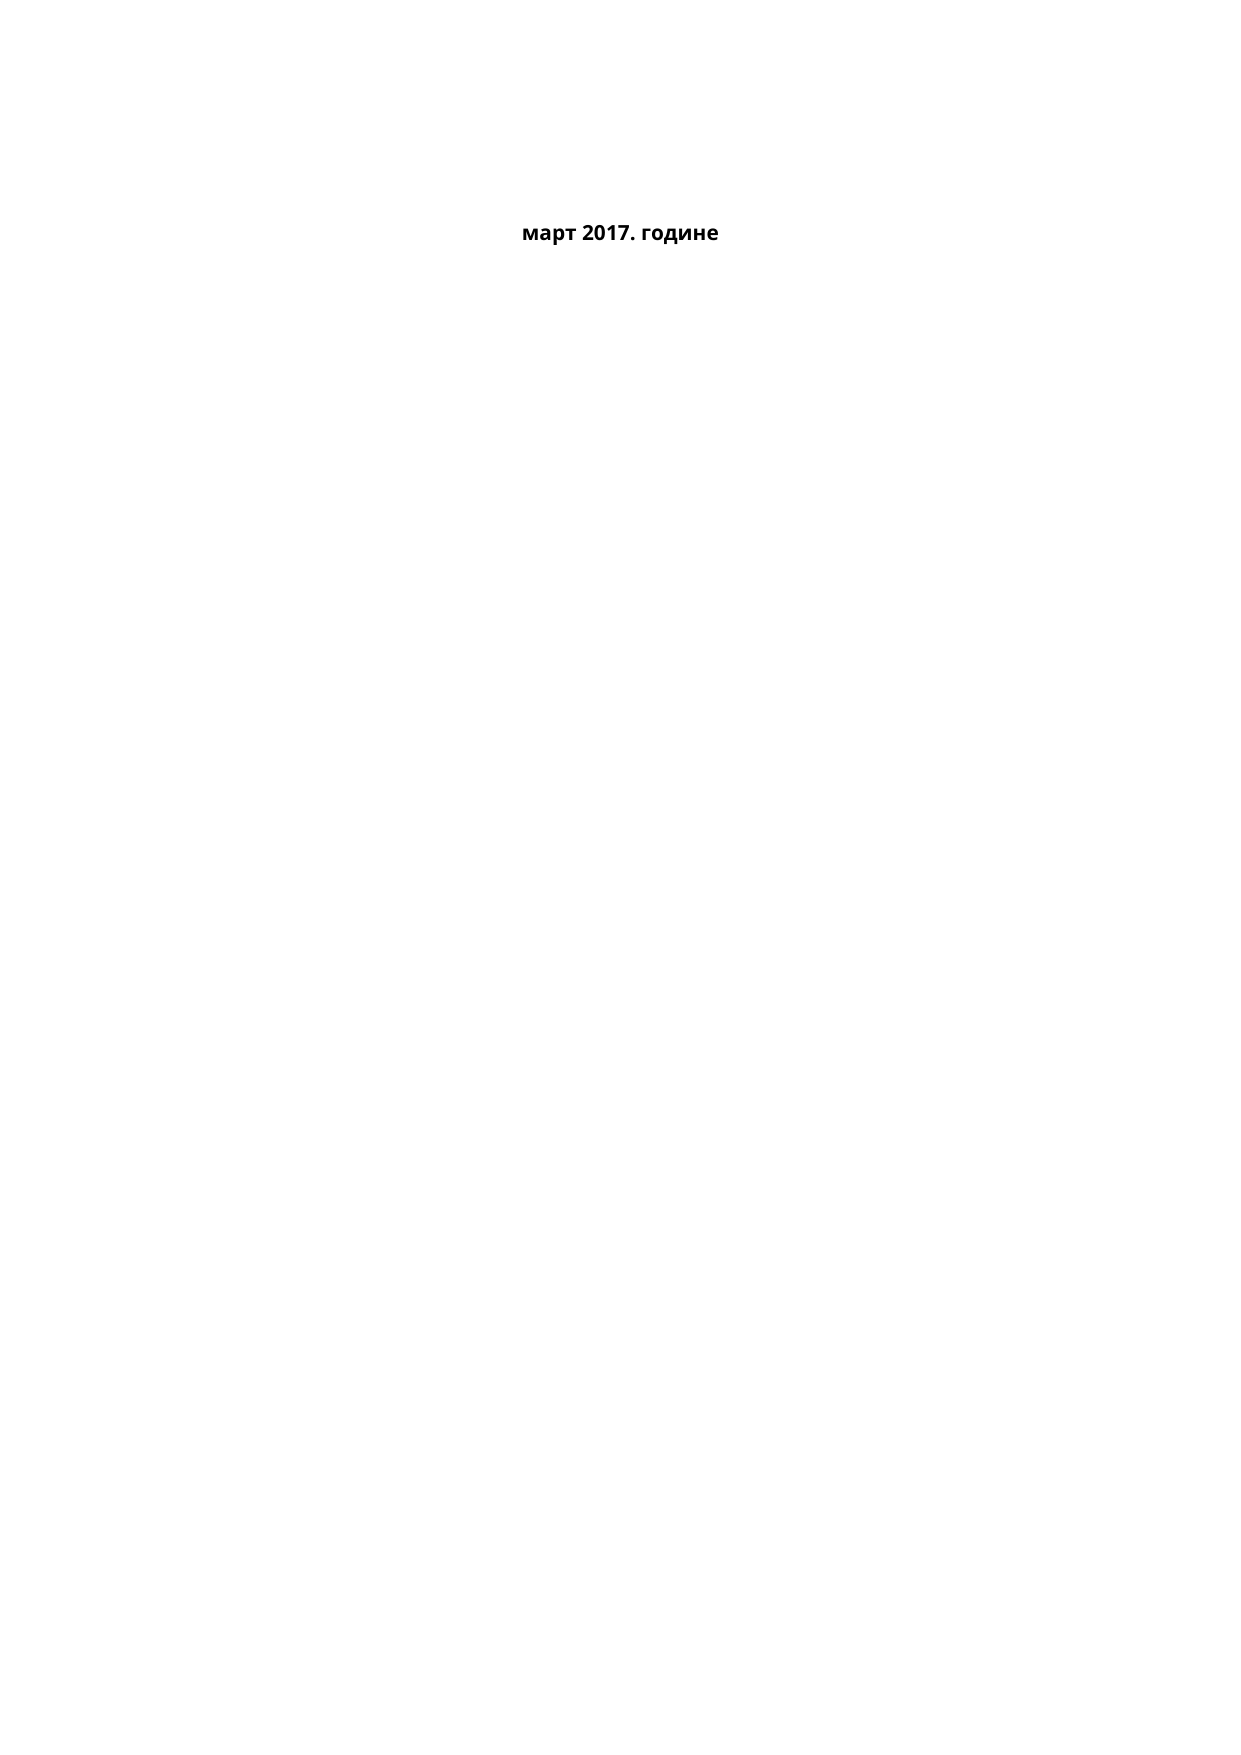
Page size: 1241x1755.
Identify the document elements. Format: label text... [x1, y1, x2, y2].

text март 2017. године [118, 218, 1122, 246]
